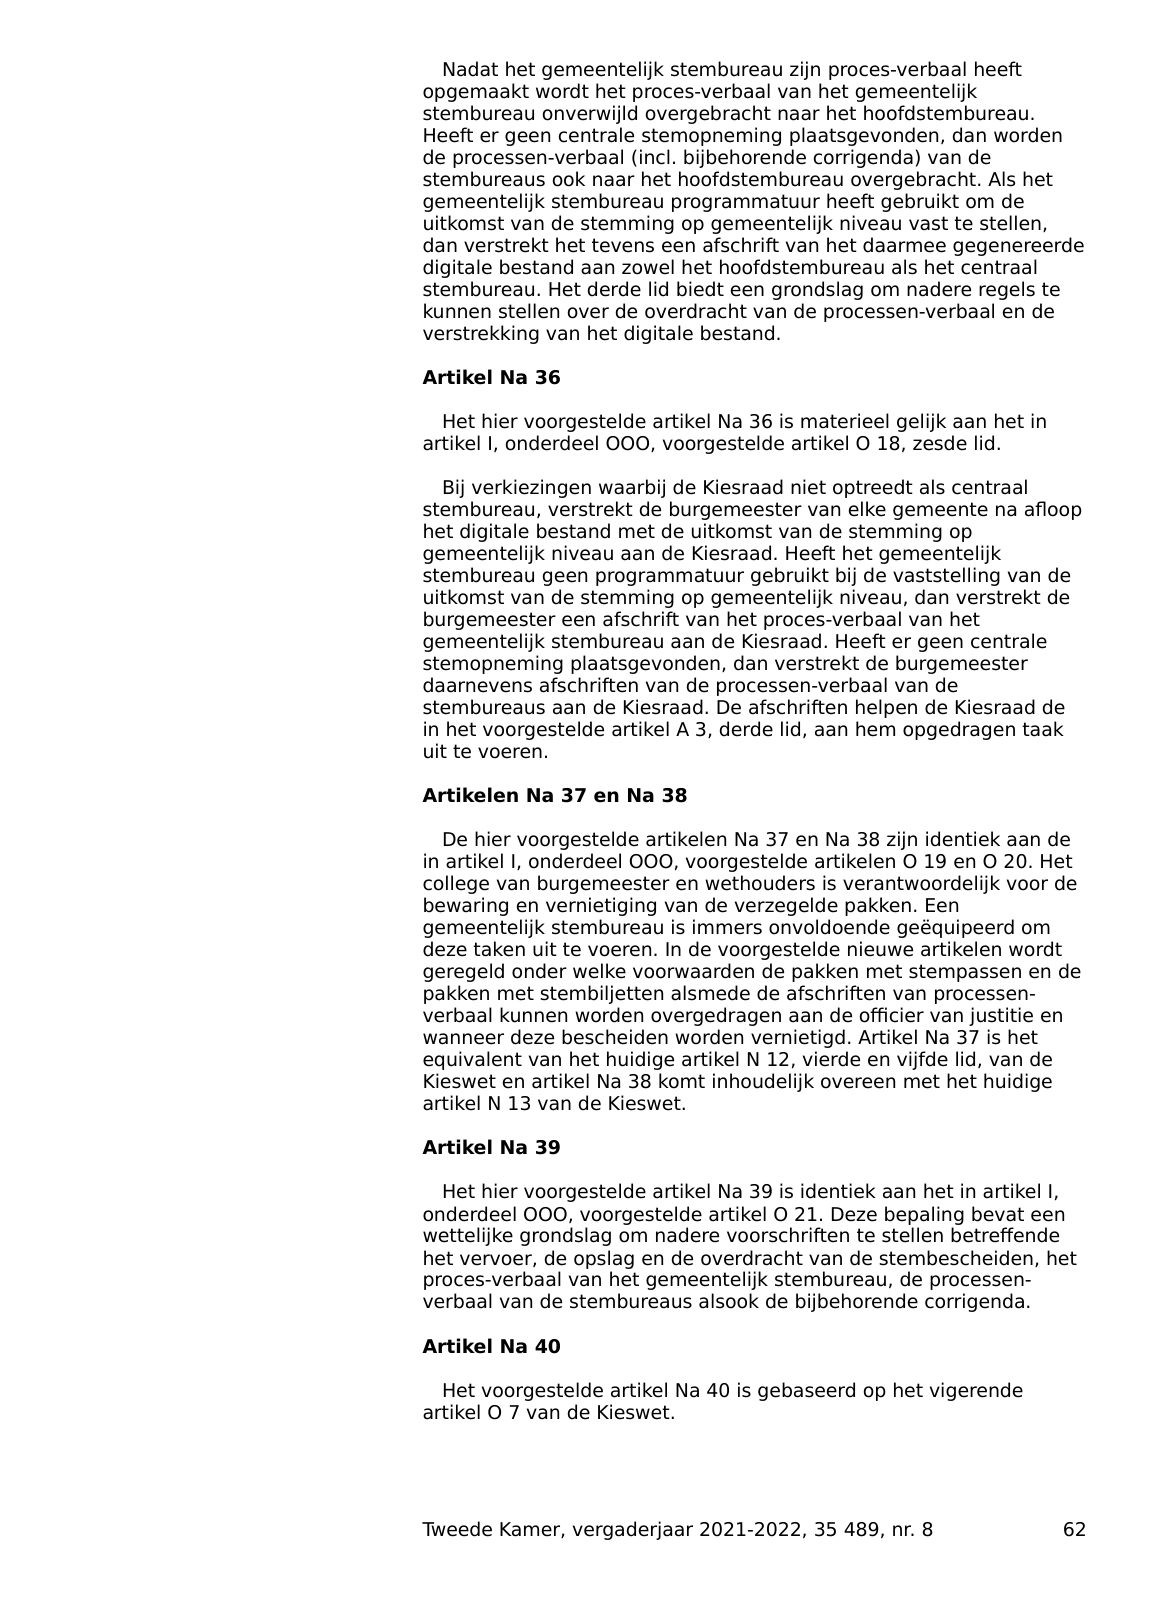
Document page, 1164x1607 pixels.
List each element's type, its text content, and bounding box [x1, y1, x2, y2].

text Het hier voorgestelde artikel Na 39 is identiek aan het in artikel I, onderdeel OOO, voorgestelde artikel O 21. Deze bepaling bevat een wettelijke grondslag om nadere voorschriften te stellen betreffende het vervoer, de opslag en de overdracht van de stembescheiden, het proces-verbaal van het gemeentelijk stembureau, de processen-verbaal van de stembureaus alsook de bijbehorende corrigenda. [422, 1181, 1087, 1313]
subtitle Artikel Na 39 [422, 1137, 1087, 1159]
text Het hier voorgestelde artikel Na 36 is materieel gelijk aan het in artikel I, onderdeel OOO, voorgestelde artikel O 18, zesde lid. [422, 411, 1087, 455]
text Bij verkiezingen waarbij de Kiesraad niet optreedt als centraal stembureau, verstrekt de burgemeester van elke gemeente na afloop het digitale bestand met de uitkomst van de stemming op gemeentelijk niveau aan de Kiesraad. Heeft het gemeentelijk stembureau geen programmatuur gebruikt bij de vaststelling van de uitkomst van de stemming op gemeentelijk niveau, dan verstrekt de burgemeester een afschrift van het proces-verbaal van het gemeentelijk stembureau aan de Kiesraad. Heeft er geen centrale stemopneming plaatsgevonden, dan verstrekt de burgemeester daarnevens afschriften van de processen-verbaal van de stembureaus aan de Kiesraad. De afschriften helpen de Kiesraad de in het voorgestelde artikel A 3, derde lid, aan hem opgedragen taak uit te voeren. [422, 477, 1087, 763]
subtitle Artikel Na 36 [422, 367, 1087, 389]
text De hier voorgestelde artikelen Na 37 en Na 38 zijn identiek aan de in artikel I, onderdeel OOO, voorgestelde artikelen O 19 en O 20. Het college van burgemeester en wethouders is verantwoordelijk voor de bewaring en vernietiging van de verzegelde pakken. Een gemeentelijk stembureau is immers onvoldoende geëquipeerd om deze taken uit te voeren. In de voorgestelde nieuwe artikelen wordt geregeld onder welke voorwaarden de pakken met stempassen en de pakken met stembiljetten alsmede de afschriften van processen-verbaal kunnen worden overgedragen aan de officier van justitie en wanneer deze bescheiden worden vernietigd. Artikel Na 37 is het equivalent van het huidige artikel N 12, vierde en vijfde lid, van de Kieswet en artikel Na 38 komt inhoudelijk overeen met het huidige artikel N 13 van de Kieswet. [422, 829, 1087, 1115]
text Nadat het gemeentelijk stembureau zijn proces-verbaal heeft opgemaakt wordt het proces-verbaal van het gemeentelijk stembureau onverwijld overgebracht naar het hoofdstembureau. Heeft er geen centrale stemopneming plaatsgevonden, dan worden de processen-verbaal (incl. bijbehorende corrigenda) van de stembureaus ook naar het hoofdstembureau overgebracht. Als het gemeentelijk stembureau programmatuur heeft gebruikt om de uitkomst van de stemming op gemeentelijk niveau vast te stellen, dan verstrekt het tevens een afschrift van het daarmee gegenereerde digitale bestand aan zowel het hoofdstembureau als het centraal stembureau. Het derde lid biedt een grondslag om nadere regels te kunnen stellen over de overdracht van de processen-verbaal en de verstrekking van het digitale bestand. [422, 59, 1087, 345]
text Het voorgestelde artikel Na 40 is gebaseerd op het vigerende artikel O 7 van de Kieswet. [422, 1380, 1087, 1424]
subtitle Artikelen Na 37 en Na 38 [422, 785, 1087, 807]
subtitle Artikel Na 40 [422, 1336, 1087, 1357]
